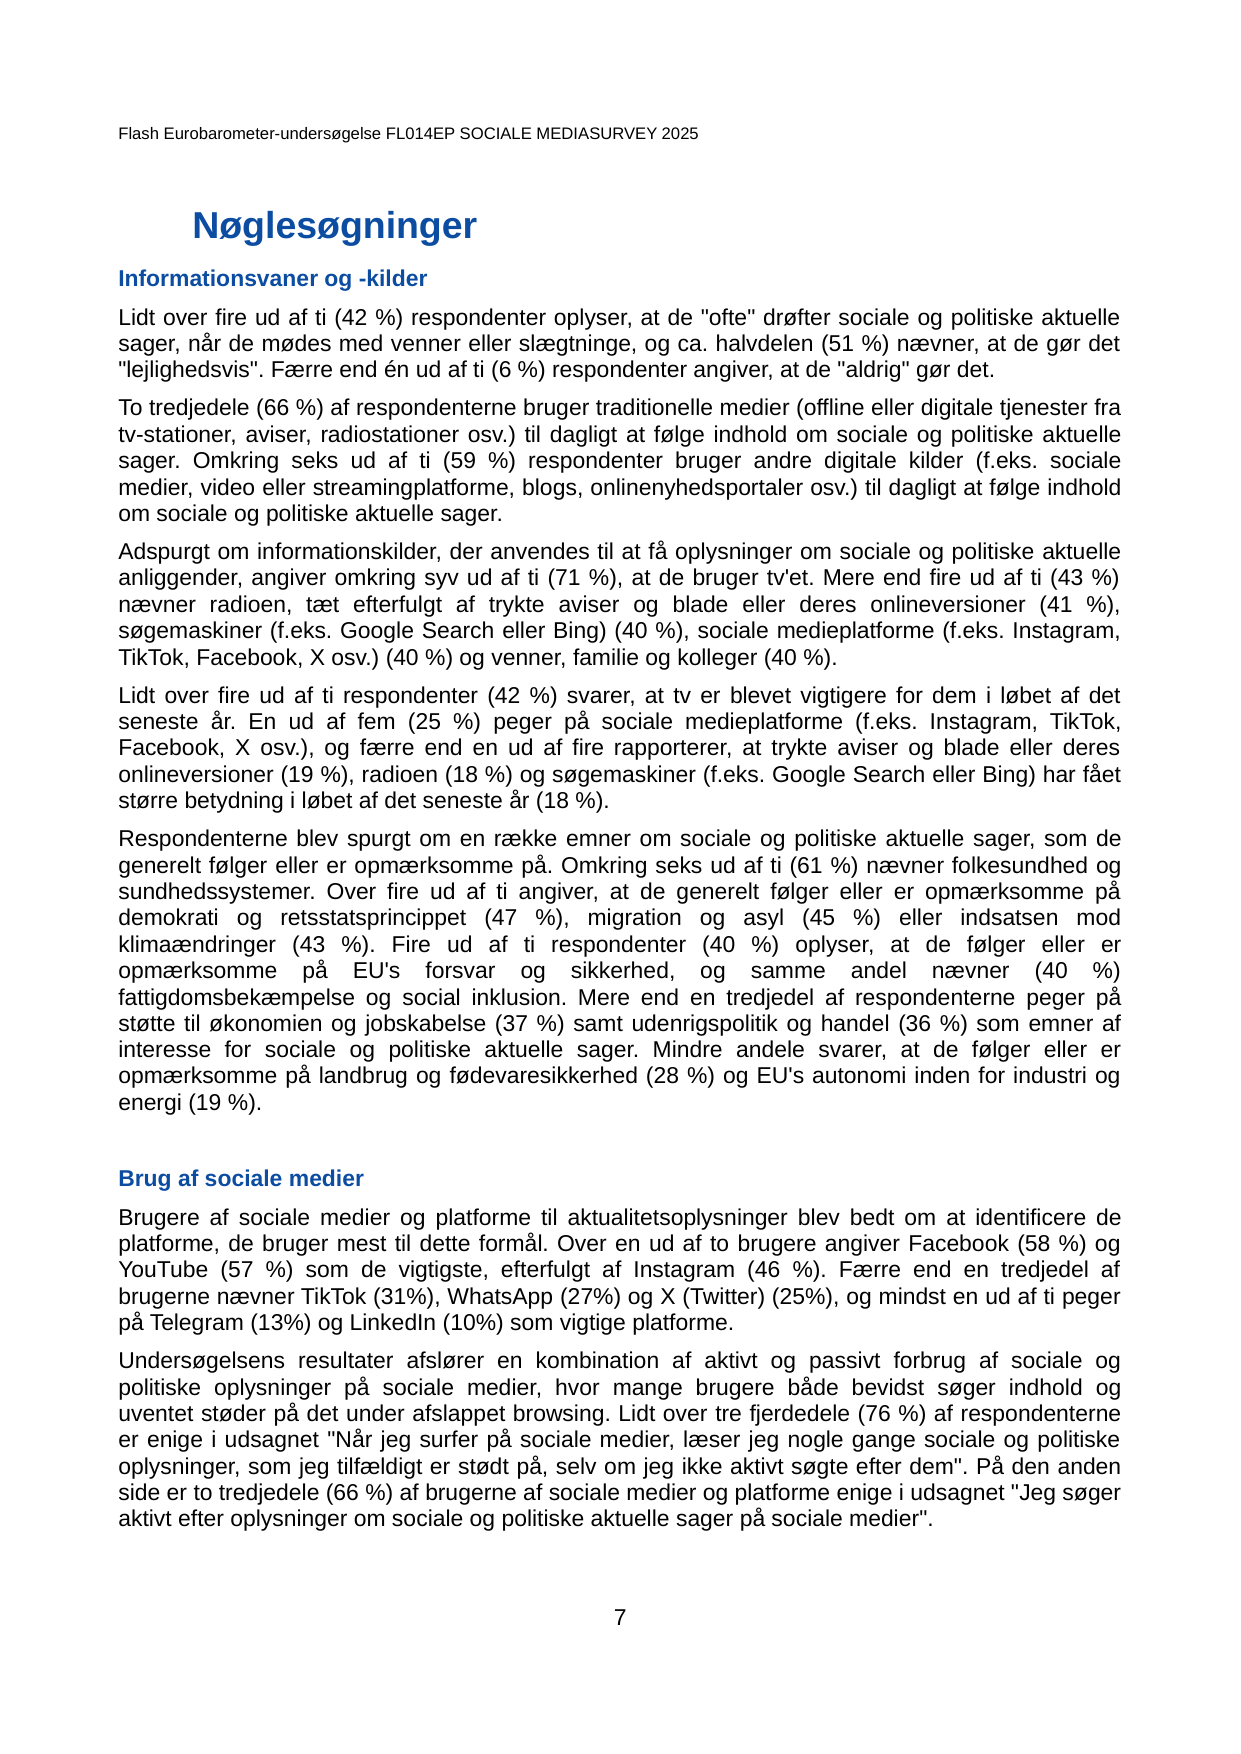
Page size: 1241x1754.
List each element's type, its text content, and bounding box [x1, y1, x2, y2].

text Respondenterne blev spurgt om en række emner om sociale og politiske aktuelle sager, som de generelt følger eller er opmærksomme på. Omkring seks ud af ti (61 %) nævner folkesundhed og sundhedssystemer. Over fire ud af ti angiver, at de generelt følger eller er opmærksomme på demokrati og retsstatsprincippet (47 %), migration og asyl (45 %) eller indsatsen mod klimaændringer (43 %). Fire ud af ti respondenter (40 %) oplyser, at de følger eller er opmærksomme på EU's forsvar og sikkerhed, og samme andel nævner (40 %) fattigdomsbekæmpelse og social inklusion. Mere end en tredjedel af respondenterne peger på støtte til økonomien og jobskabelse (37 %) samt udenrigspolitik og handel (36 %) som emner af interesse for sociale og politiske aktuelle sager. Mindre andele svarer, at de følger eller er opmærksomme på landbrug og fødevaresikkerhed (28 %) og EU's autonomi inden for industri og energi (19 %). [118, 825, 1122, 1115]
subtitle Nøglesøgninger [118, 204, 1122, 247]
text Lidt over fire ud af ti respondenter (42 %) svarer, at tv er blevet vigtigere for dem i løbet af det seneste år. En ud af fem (25 %) peger på sociale medieplatforme (f.eks. Instagram, TikTok, Facebook, X osv.), og færre end en ud af fire rapporterer, at trykte aviser og blade eller deres onlineversioner (19 %), radioen (18 %) og søgemaskiner (f.eks. Google Search eller Bing) har fået større betydning i løbet af det seneste år (18 %). [118, 682, 1122, 813]
text Undersøgelsens resultater afslører en kombination af aktivt og passivt forbrug af sociale og politiske oplysninger på sociale medier, hvor mange brugere både bevidst søger indhold og uventet støder på det under afslappet browsing. Lidt over tre fjerdedele (76 %) af respondenterne er enige i udsagnet "Når jeg surfer på sociale medier, læser jeg nogle gange sociale og politiske oplysninger, som jeg tilfældigt er stødt på, selv om jeg ikke aktivt søgte efter dem". På den anden side er to tredjedele (66 %) af brugerne af sociale medier og platforme enige i udsagnet "Jeg søger aktivt efter oplysninger om sociale og politiske aktuelle sager på sociale medier". [118, 1347, 1122, 1532]
text Lidt over fire ud af ti (42 %) respondenter oplyser, at de "ofte" drøfter sociale og politiske aktuelle sager, når de mødes med venner eller slægtninge, og ca. halvdelen (51 %) nævner, at de gør det "lejlighedsvis". Færre end én ud af ti (6 %) respondenter angiver, at de "aldrig" gør det. [118, 303, 1122, 382]
text Brug af sociale medier [118, 1165, 1122, 1192]
text Brugere af sociale medier og platforme til aktualitetsoplysninger blev bedt om at identificere de platforme, de bruger mest til dette formål. Over en ud af to brugere angiver Facebook (58 %) og YouTube (57 %) som de vigtigste, efterfulgt af Instagram (46 %). Færre end en tredjedel af brugerne nævner TikTok (31%), WhatsApp (27%) og X (Twitter) (25%), og mindst en ud af ti peger på Telegram (13%) og LinkedIn (10%) som vigtige platforme. [118, 1203, 1122, 1335]
text Informationsvaner og -kilder [118, 265, 1122, 292]
text To tredjedele (66 %) af respondenterne bruger traditionelle medier (offline eller digitale tjenester fra tv-stationer, aviser, radiostationer osv.) til dagligt at følge indhold om sociale og politiske aktuelle sager. Omkring seks ud af ti (59 %) respondenter bruger andre digitale kilder (f.eks. sociale medier, video eller streamingplatforme, blogs, onlinenyhedsportaler osv.) til dagligt at følge indhold om sociale og politiske aktuelle sager. [118, 394, 1122, 526]
text Adspurgt om informationskilder, der anvendes til at få oplysninger om sociale og politiske aktuelle anliggender, angiver omkring syv ud af ti (71 %), at de bruger tv'et. Mere end fire ud af ti (43 %) nævner radioen, tæt efterfulgt af trykte aviser og blade eller deres onlineversioner (41 %), søgemaskiner (f.eks. Google Search eller Bing) (40 %), sociale medieplatforme (f.eks. Instagram, TikTok, Facebook, X osv.) (40 %) og venner, familie og kolleger (40 %). [118, 538, 1122, 670]
